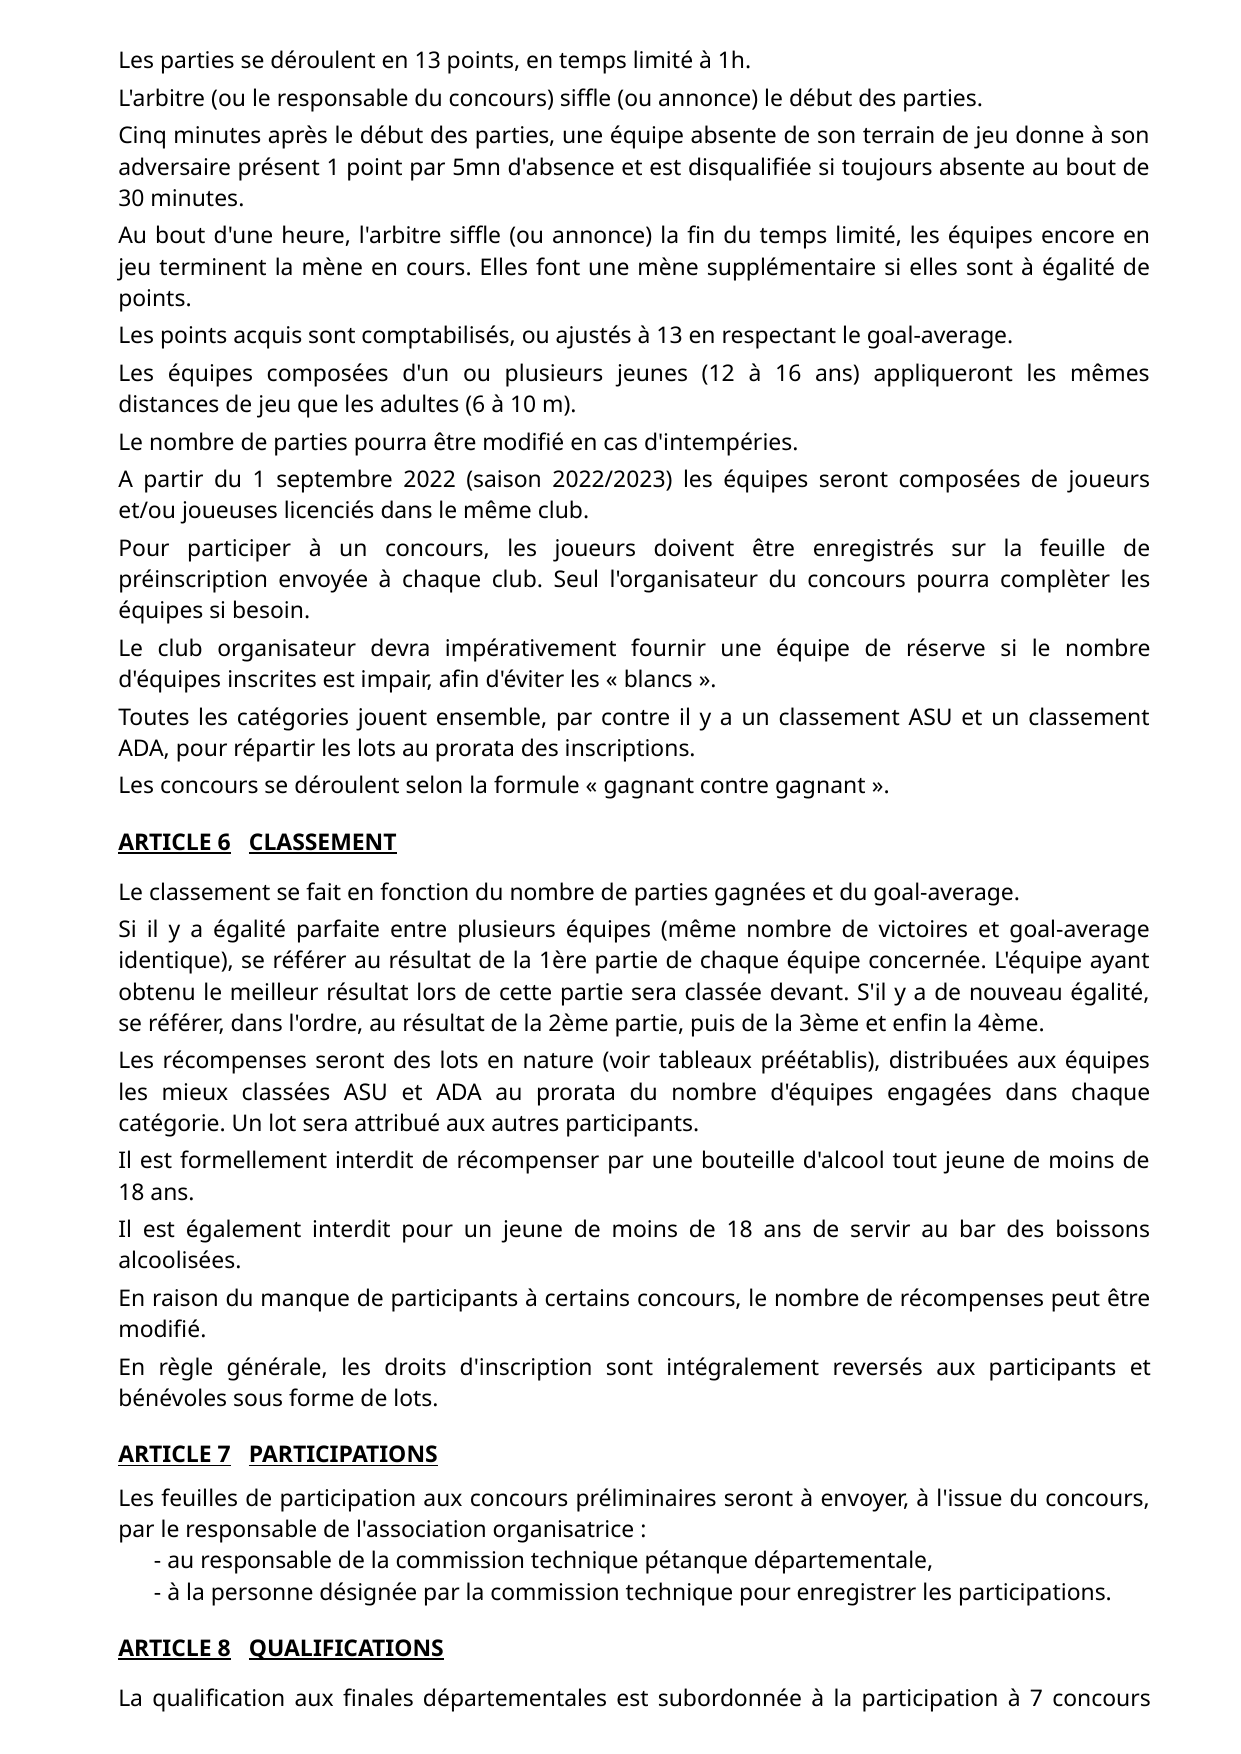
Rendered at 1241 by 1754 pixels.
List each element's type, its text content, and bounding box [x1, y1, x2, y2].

text Pour participer à un concours, les joueurs doivent être enregistrés sur la feuille de préinscription envoyée à chaque club. Seul l'organisateur du concours pourra complèter les équipes si besoin. [118, 532, 1152, 626]
text ARTICLE 6 CLASSEMENT [118, 826, 1152, 857]
text En raison du manque de participants à certains concours, le nombre de récompenses peut être modifié. [118, 1282, 1152, 1344]
text Les feuilles de participation aux concours préliminaires seront à envoyer, à l'issue du concours, par le responsable de l'association organisatrice : [118, 1482, 1152, 1544]
text ARTICLE 7 PARTICIPATIONS [118, 1438, 1152, 1469]
text Le club organisateur devra impérativement fournir une équipe de réserve si le nombre d'équipes inscrites est impair, afin d'éviter les « blancs ». [118, 632, 1152, 694]
text Toutes les catégories jouent ensemble, par contre il y a un classement ASU et un classement ADA, pour répartir les lots au prorata des inscriptions. [118, 701, 1152, 763]
text A partir du 1 septembre 2022 (saison 2022/2023) les équipes seront composées de joueurs et/ou joueuses licenciés dans le même club. [118, 463, 1152, 526]
text L'arbitre (ou le responsable du concours) siffle (ou annonce) le début des parties. [118, 82, 1152, 113]
text Les concours se déroulent selon la formule « gagnant contre gagnant ». [118, 769, 1152, 801]
text - à la personne désignée par la commission technique pour enregistrer les participations. [118, 1576, 1152, 1607]
text Les points acquis sont comptabilisés, ou ajustés à 13 en respectant le goal-average. [118, 319, 1152, 351]
text - au responsable de la commission technique pétanque départementale, [118, 1544, 1152, 1576]
text Si il y a égalité parfaite entre plusieurs équipes (même nombre de victoires et goal-average identique), se référer au résultat de la 1ère partie de chaque équipe concernée. L'équipe ayant obtenu le meilleur résultat lors de cette partie sera classée devant. S'il y a de nouveau égalité, se référer, dans l'ordre, au résultat de la 2ème partie, puis de la 3ème et enfin la 4ème. [118, 913, 1152, 1038]
text En règle générale, les droits d'inscription sont intégralement reversés aux participants et bénévoles sous forme de lots. [118, 1351, 1152, 1413]
text Le classement se fait en fonction du nombre de parties gagnées et du goal-average. [118, 876, 1152, 907]
text Les récompenses seront des lots en nature (voir tableaux préétablis), distribuées aux équipes les mieux classées ASU et ADA au prorata du nombre d'équipes engagées dans chaque catégorie. Un lot sera attribué aux autres participants. [118, 1044, 1152, 1138]
text Le nombre de parties pourra être modifié en cas d'intempéries. [118, 426, 1152, 457]
text Il est également interdit pour un jeune de moins de 18 ans de servir au bar des boissons alcoolisées. [118, 1213, 1152, 1276]
text La qualification aux finales départementales est subordonnée à la participation à 7 concours [118, 1682, 1152, 1713]
text Les parties se déroulent en 13 points, en temps limité à 1h. [118, 44, 1152, 76]
text Au bout d'une heure, l'arbitre siffle (ou annonce) la fin du temps limité, les équipes encore en jeu terminent la mène en cours. Elles font une mène supplémentaire si elles sont à égalité de points. [118, 219, 1152, 313]
text Cinq minutes après le début des parties, une équipe absente de son terrain de jeu donne à son adversaire présent 1 point par 5mn d'absence et est disqualifiée si toujours absente au bout de 30 minutes. [118, 119, 1152, 213]
text Il est formellement interdit de récompenser par une bouteille d'alcool tout jeune de moins de 18 ans. [118, 1144, 1152, 1207]
text ARTICLE 8 QUALIFICATIONS [118, 1632, 1152, 1663]
text Les équipes composées d'un ou plusieurs jeunes (12 à 16 ans) appliqueront les mêmes distances de jeu que les adultes (6 à 10 m). [118, 357, 1152, 419]
